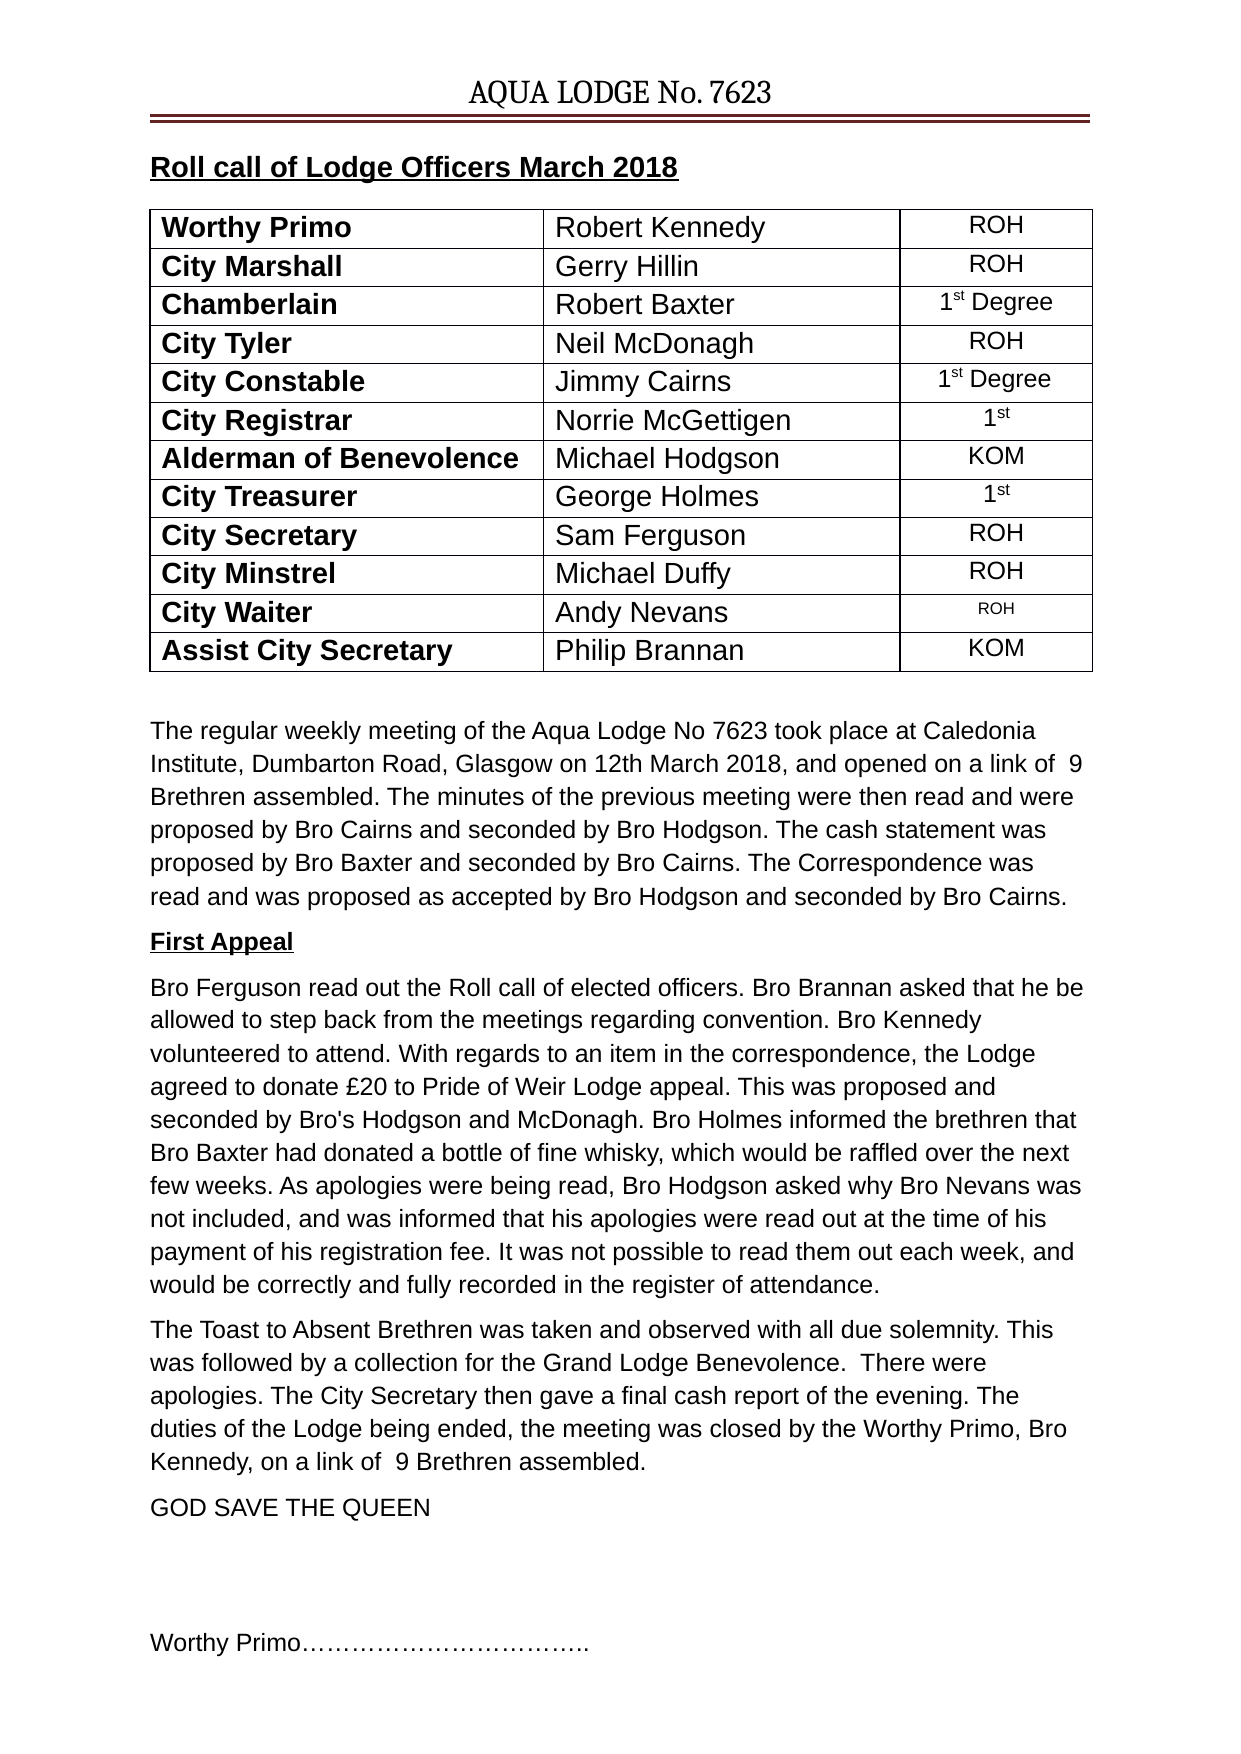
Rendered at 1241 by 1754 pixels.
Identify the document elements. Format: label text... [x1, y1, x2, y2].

table_cell 1st Degree [901, 364, 1092, 402]
table_cell Norrie McGettigen [544, 403, 899, 440]
table_cell City Tyler [151, 326, 543, 363]
table_cell Michael Duffy [544, 556, 899, 594]
table_cell City Constable [151, 364, 543, 402]
text Worthy Primo…………………………….. [150, 1628, 1090, 1657]
table_cell City Treasurer [151, 480, 543, 517]
table_cell Sam Ferguson [544, 518, 899, 555]
text The Toast to Absent Brethren was taken and observed with all due solemnity. This was followed by a collection for the Grand Lodge Benevolence. There were apologies. The City Secretary then gave a final cash report of the evening. The duties of the Lodge being ended, the meeting was closed by the Worthy Primo, Bro Kennedy, on a link of 9 Brethren assembled. [150, 1315, 1090, 1476]
table_cell ROH [901, 518, 1092, 555]
table_cell Neil McDonagh [544, 326, 899, 363]
table_cell Jimmy Cairns [544, 364, 899, 402]
table_cell City Waiter [151, 595, 543, 632]
text Roll call of Lodge Officers March 2018 [150, 150, 1090, 183]
table_header Worthy Primo [151, 210, 543, 248]
text The regular weekly meeting of the Aqua Lodge No 7623 took place at Caledonia Institute, Dumbarton Road, Glasgow on 12th March 2018, and opened on a link of 9 Brethren assembled. The minutes of the previous meeting were then read and were proposed by Bro Cairns and seconded by Bro Hodgson. The cash statement was proposed by Bro Baxter and seconded by Bro Cairns. The Correspondence was read and was proposed as accepted by Bro Hodgson and seconded by Bro Cairns. [150, 716, 1090, 910]
table_header Robert Kennedy [544, 210, 899, 248]
table_cell Alderman of Benevolence [151, 441, 543, 478]
table_cell City Minstrel [151, 556, 543, 594]
table_cell Andy Nevans [544, 595, 899, 632]
table_cell Chamberlain [151, 287, 543, 325]
table_cell ROH [901, 326, 1092, 363]
table_cell KOM [901, 441, 1092, 478]
table_cell 1st [901, 480, 1092, 517]
table_cell ROH [901, 595, 1092, 632]
table_cell Philip Brannan [544, 633, 899, 671]
text Bro Ferguson read out the Roll call of elected officers. Bro Brannan asked that he be allowed to step back from the meetings regarding convention. Bro Kennedy volunteered to attend. With regards to an item in the correspondence, the Lodge agreed to donate £20 to Pride of Weir Lodge appeal. This was proposed and seconded by Bro's Hodgson and McDonagh. Bro Holmes informed the brethren that Bro Baxter had donated a bottle of fine whisky, which would be raffled over the next few weeks. As apologies were being read, Bro Hodgson asked why Bro Nevans was not included, and was informed that his apologies were read out at the time of his payment of his registration fee. It was not possible to read them out each week, and would be correctly and fully recorded in the register of attendance. [150, 972, 1090, 1298]
table_cell Robert Baxter [544, 287, 899, 325]
table_cell Gerry Hillin [544, 249, 899, 286]
table_cell KOM [901, 633, 1092, 671]
table_header ROH [901, 210, 1092, 248]
text First Appeal [150, 927, 1090, 956]
table_cell ROH [901, 556, 1092, 594]
table_cell 1st Degree [901, 287, 1092, 325]
table_cell Assist City Secretary [151, 633, 543, 671]
table_cell City Marshall [151, 249, 543, 286]
table_cell George Holmes [544, 480, 899, 517]
table_cell Michael Hodgson [544, 441, 899, 478]
table_cell ROH [901, 249, 1092, 286]
table_cell City Registrar [151, 403, 543, 440]
text GOD SAVE THE QUEEN [150, 1493, 1090, 1522]
table_cell City Secretary [151, 518, 543, 555]
table_cell 1st [901, 403, 1092, 440]
